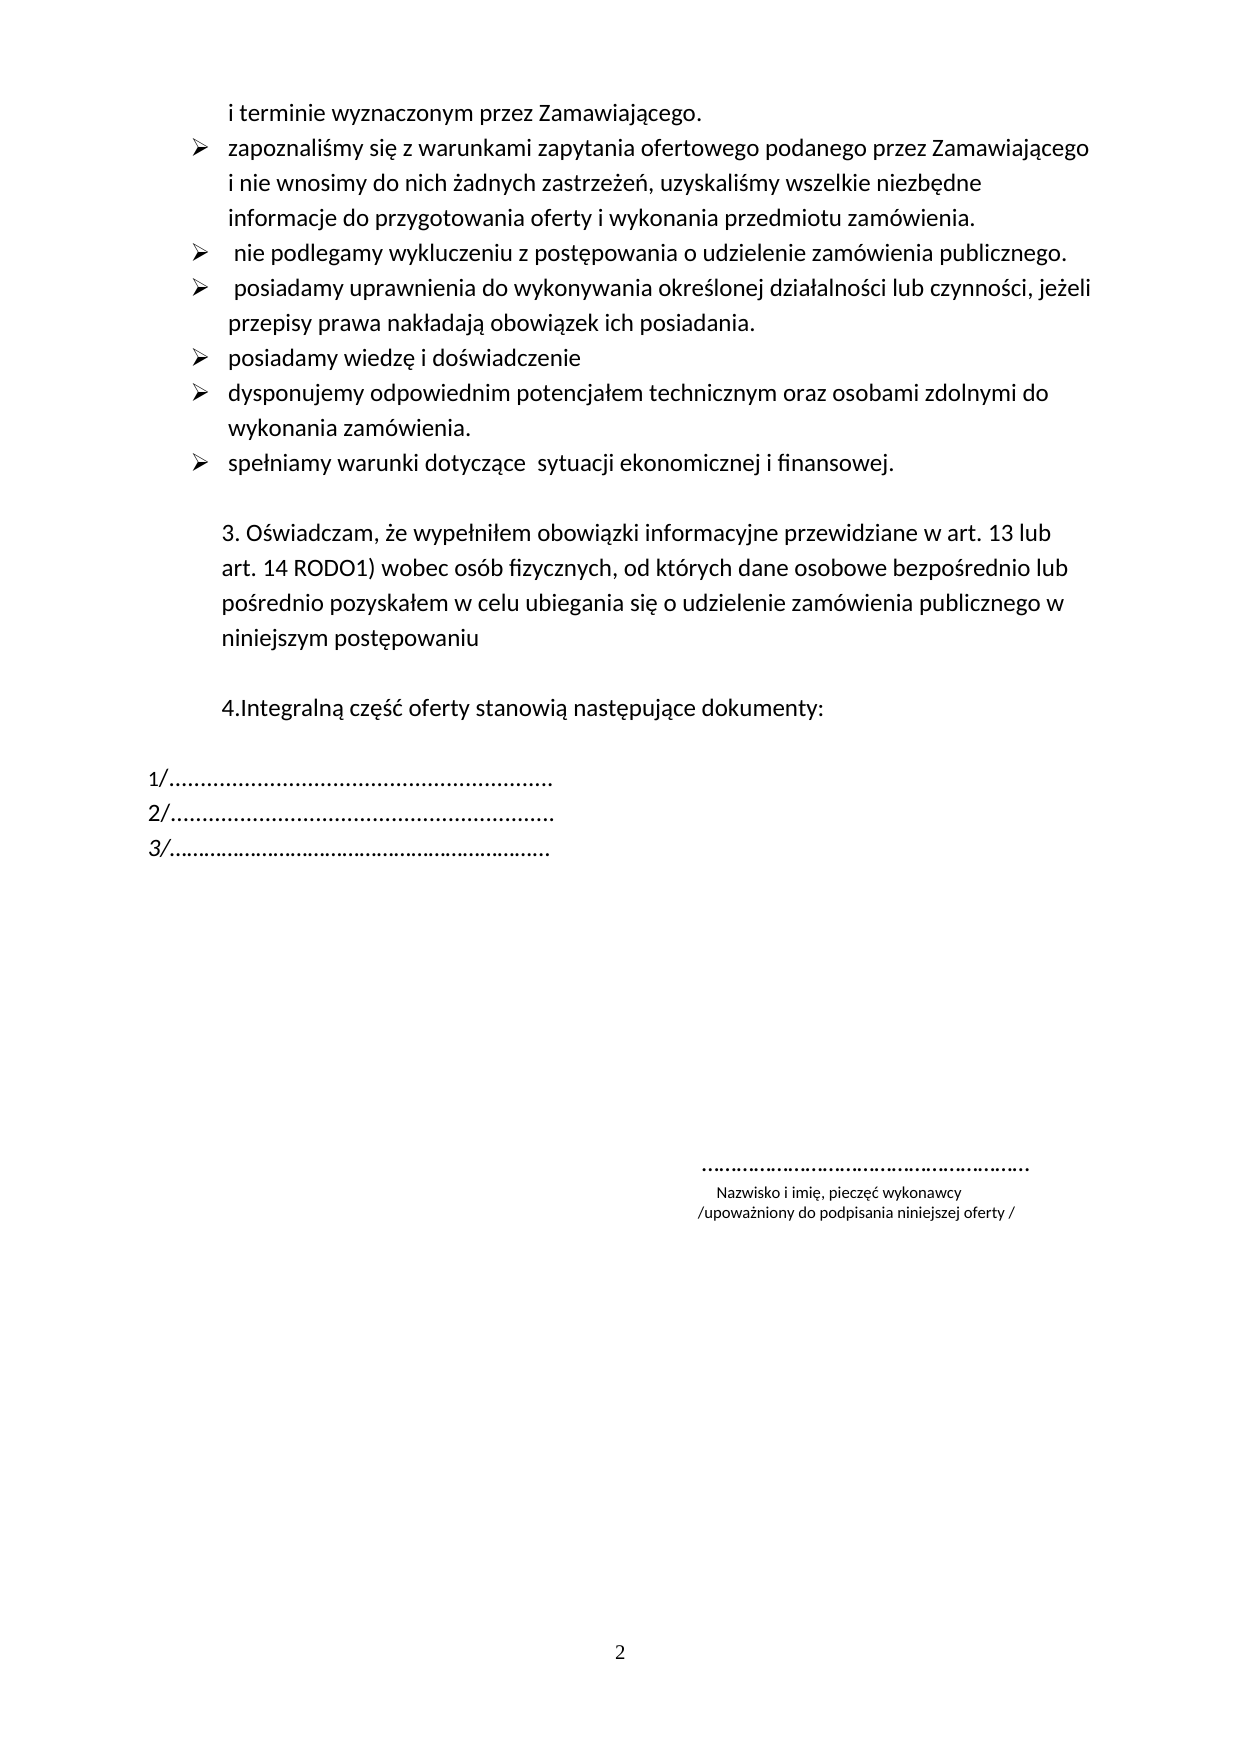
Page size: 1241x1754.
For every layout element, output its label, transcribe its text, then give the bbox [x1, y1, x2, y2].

list spełniamy warunki dotyczące sytuacji ekonomicznej i finansowej. [190, 447, 1093, 477]
text Nazwisko i imię, pieczęć wykonawcy [148, 1182, 1093, 1202]
list zapoznaliśmy się z warunkami zapytania ofertowego podanego przez Zamawiającego i nie wnosimy do nich żadnych zastrzeżeń, uzyskaliśmy wszelkie niezbędne informacje do przygotowania oferty i wykonania przedmiotu zamówienia. [190, 132, 1093, 232]
list nie podlegamy wykluczeniu z postępowania o udzielenie zamówienia publicznego. [190, 237, 1093, 267]
list posiadamy uprawnienia do wykonywania określonej działalności lub czynności, jeżeli przepisy prawa nakładają obowiązek ich posiadania. [190, 272, 1093, 337]
text /upoważniony do podpisania niniejszej oferty / [148, 1202, 1093, 1222]
text ………………………………………………… [148, 1147, 1093, 1177]
text 3/………………………………………………………... [554, 832, 1093, 862]
text [590, 797, 1093, 827]
list posiadamy wiedzę i doświadczenie [190, 342, 1093, 372]
text 3. Oświadczam, że wypełniłem obowiązki informacyjne przewidziane w art. 13 lub art. 14 RODO1) wobec osób fizycznych, od których dane osobowe bezpośrednio lub pośrednio pozyskałem w celu ubiegania się o udzielenie zamówienia publicznego w niniejszym postępowaniu [148, 517, 1093, 652]
text 2/............................................................. [148, 797, 555, 827]
list dysponujemy odpowiednim potencjałem technicznym oraz osobami zdolnymi do wykonania zamówienia. [190, 377, 1093, 442]
text 4.Integralną część oferty stanowią następujące dokumenty: [148, 692, 1093, 722]
list i terminie wyznaczonym przez Zamawiającego. [190, 97, 1093, 127]
text 1/............................................................. [148, 762, 1093, 792]
